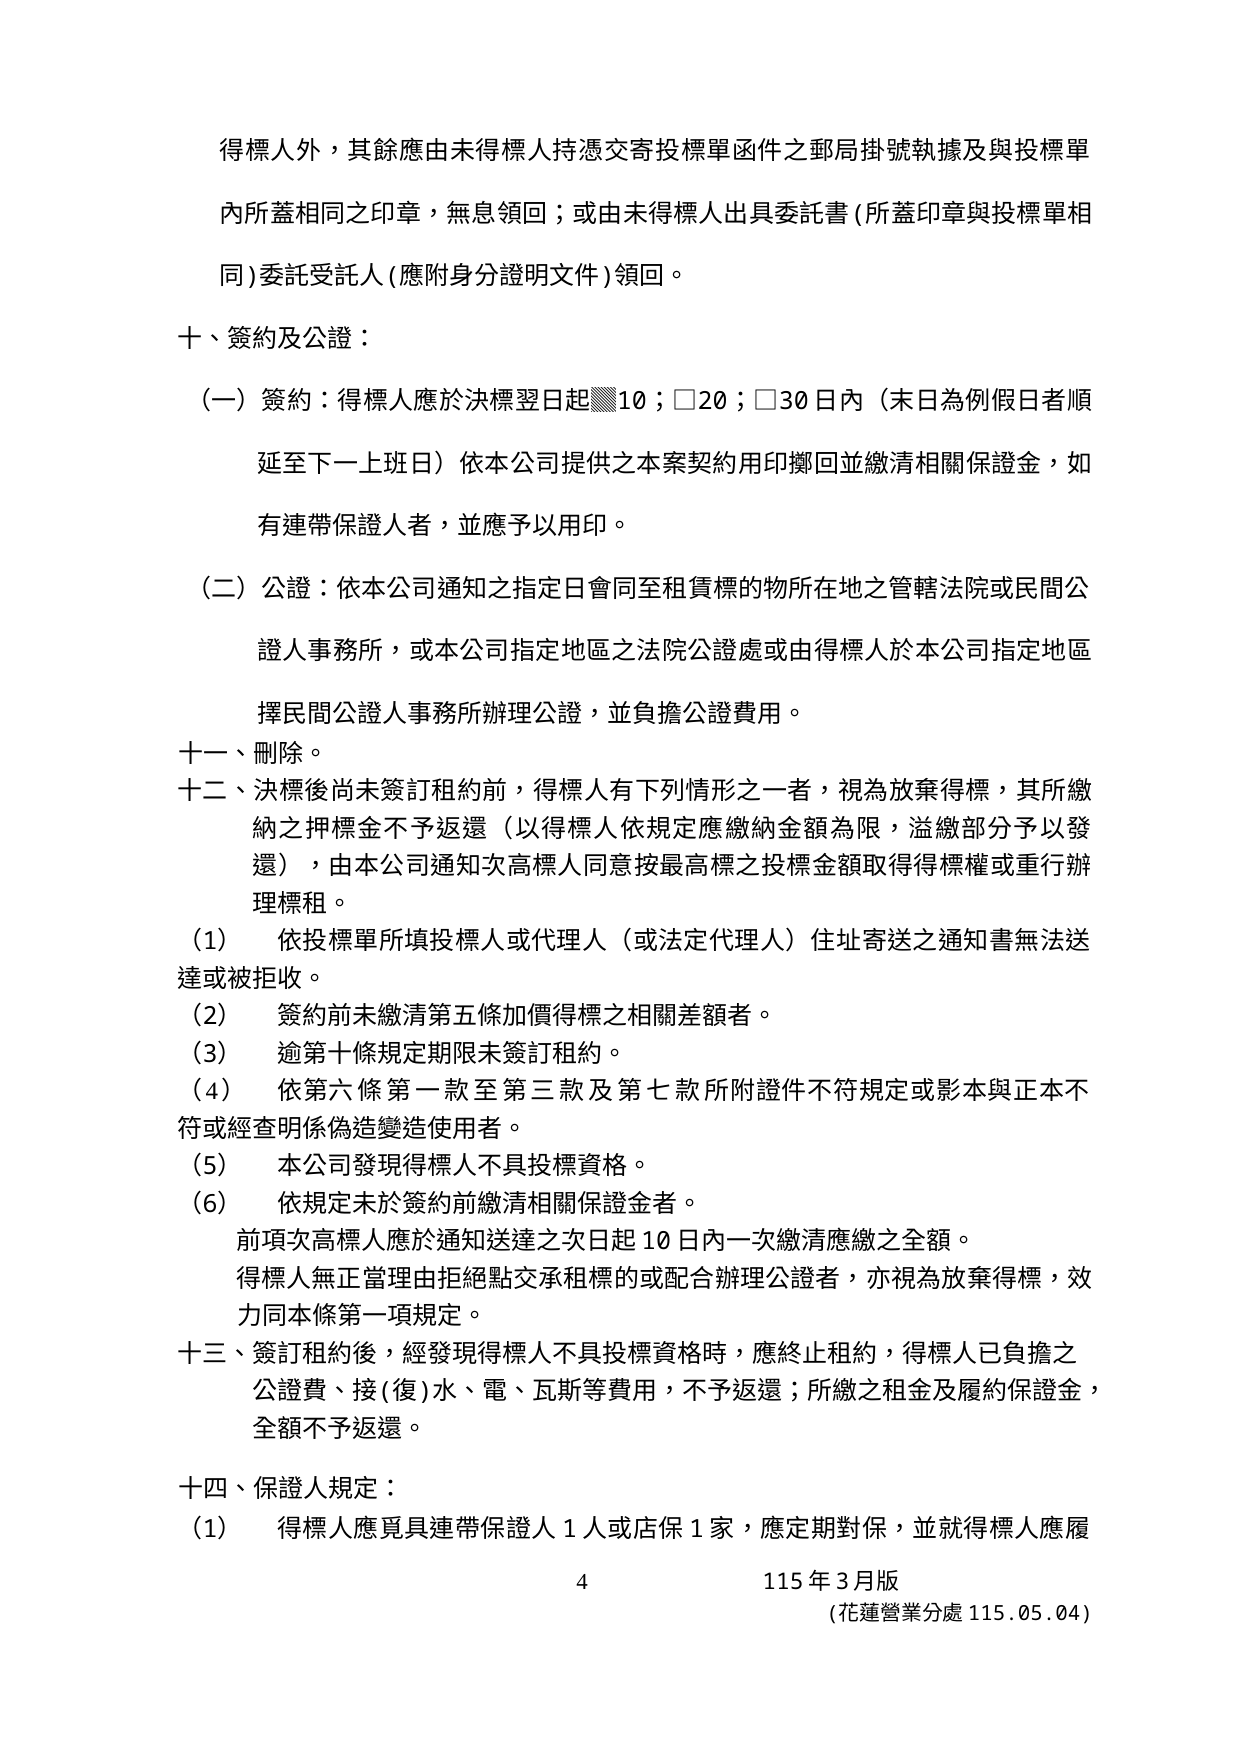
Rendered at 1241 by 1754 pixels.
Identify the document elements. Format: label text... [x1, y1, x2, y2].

list 簽約前未繳清第五條加價得標之相關差額者。 [177, 994, 1090, 1032]
list 得標人應覓具連帶保證人1人或店保1家，應定期對保，並就得標人應履 [177, 1507, 1090, 1544]
text 得標人外，其餘應由未得標人持憑交寄投標單函件之郵局掛號執據及與投標單內所蓋相同之印章，無息領回；或由未得標人出具委託書(所蓋印章與投標單相同)委託受託人(應附身分證明文件)領回。 [177, 107, 1092, 294]
text 十四、保證人規定： [179, 1444, 1092, 1507]
text （二）公證：依本公司通知之指定日會同至租賃標的物所在地之管轄法院或民間公證人事務所，或本公司指定地區之法院公證處或由得標人於本公司指定地區擇民間公證人事務所辦理公證，並負擔公證費用。 [186, 544, 1092, 732]
list 依規定未於簽約前繳清相關保證金者。 [177, 1182, 1090, 1219]
text 前項次高標人應於通知送達之次日起10日內一次繳清應繳之全額。 [236, 1219, 1092, 1257]
list 本公司發現得標人不具投標資格。 [177, 1144, 1090, 1182]
list 依投標單所填投標人或代理人（或法定代理人）住址寄送之通知書無法送達或被拒收。 [177, 919, 1090, 994]
list 依第六條第一款至第三款及第七款所附證件不符規定或影本與正本不符或經查明係偽造變造使用者。 [177, 1069, 1090, 1144]
text 十、簽約及公證： [177, 294, 1092, 357]
text 得標人無正當理由拒絕點交承租標的或配合辦理公證者，亦視為放棄得標，效力同本條第一項規定。 [236, 1257, 1092, 1332]
text 十二、決標後尚未簽訂租約前，得標人有下列情形之一者，視為放棄得標，其所繳納之押標金不予返還（以得標人依規定應繳納金額為限，溢繳部分予以發還），由本公司通知次高標人同意按最高標之投標金額取得得標權或重行辦理標租。 [177, 769, 1092, 919]
text （一）簽約：得標人應於決標翌日起▓10；□20；□30日內（末日為例假日者順延至下一上班日）依本公司提供之本案契約用印擲回並繳清相關保證金，如有連帶保證人者，並應予以用印。 [186, 357, 1092, 544]
text 十三、簽訂租約後，經發現得標人不具投標資格時，應終止租約，得標人已負擔之公證費、接(復)水、電、瓦斯等費用，不予返還；所繳之租金及履約保證金，全額不予返還。 [177, 1332, 1092, 1444]
text 十一、刪除。 [178, 732, 1092, 769]
list 逾第十條規定期限未簽訂租約。 [177, 1032, 1090, 1069]
